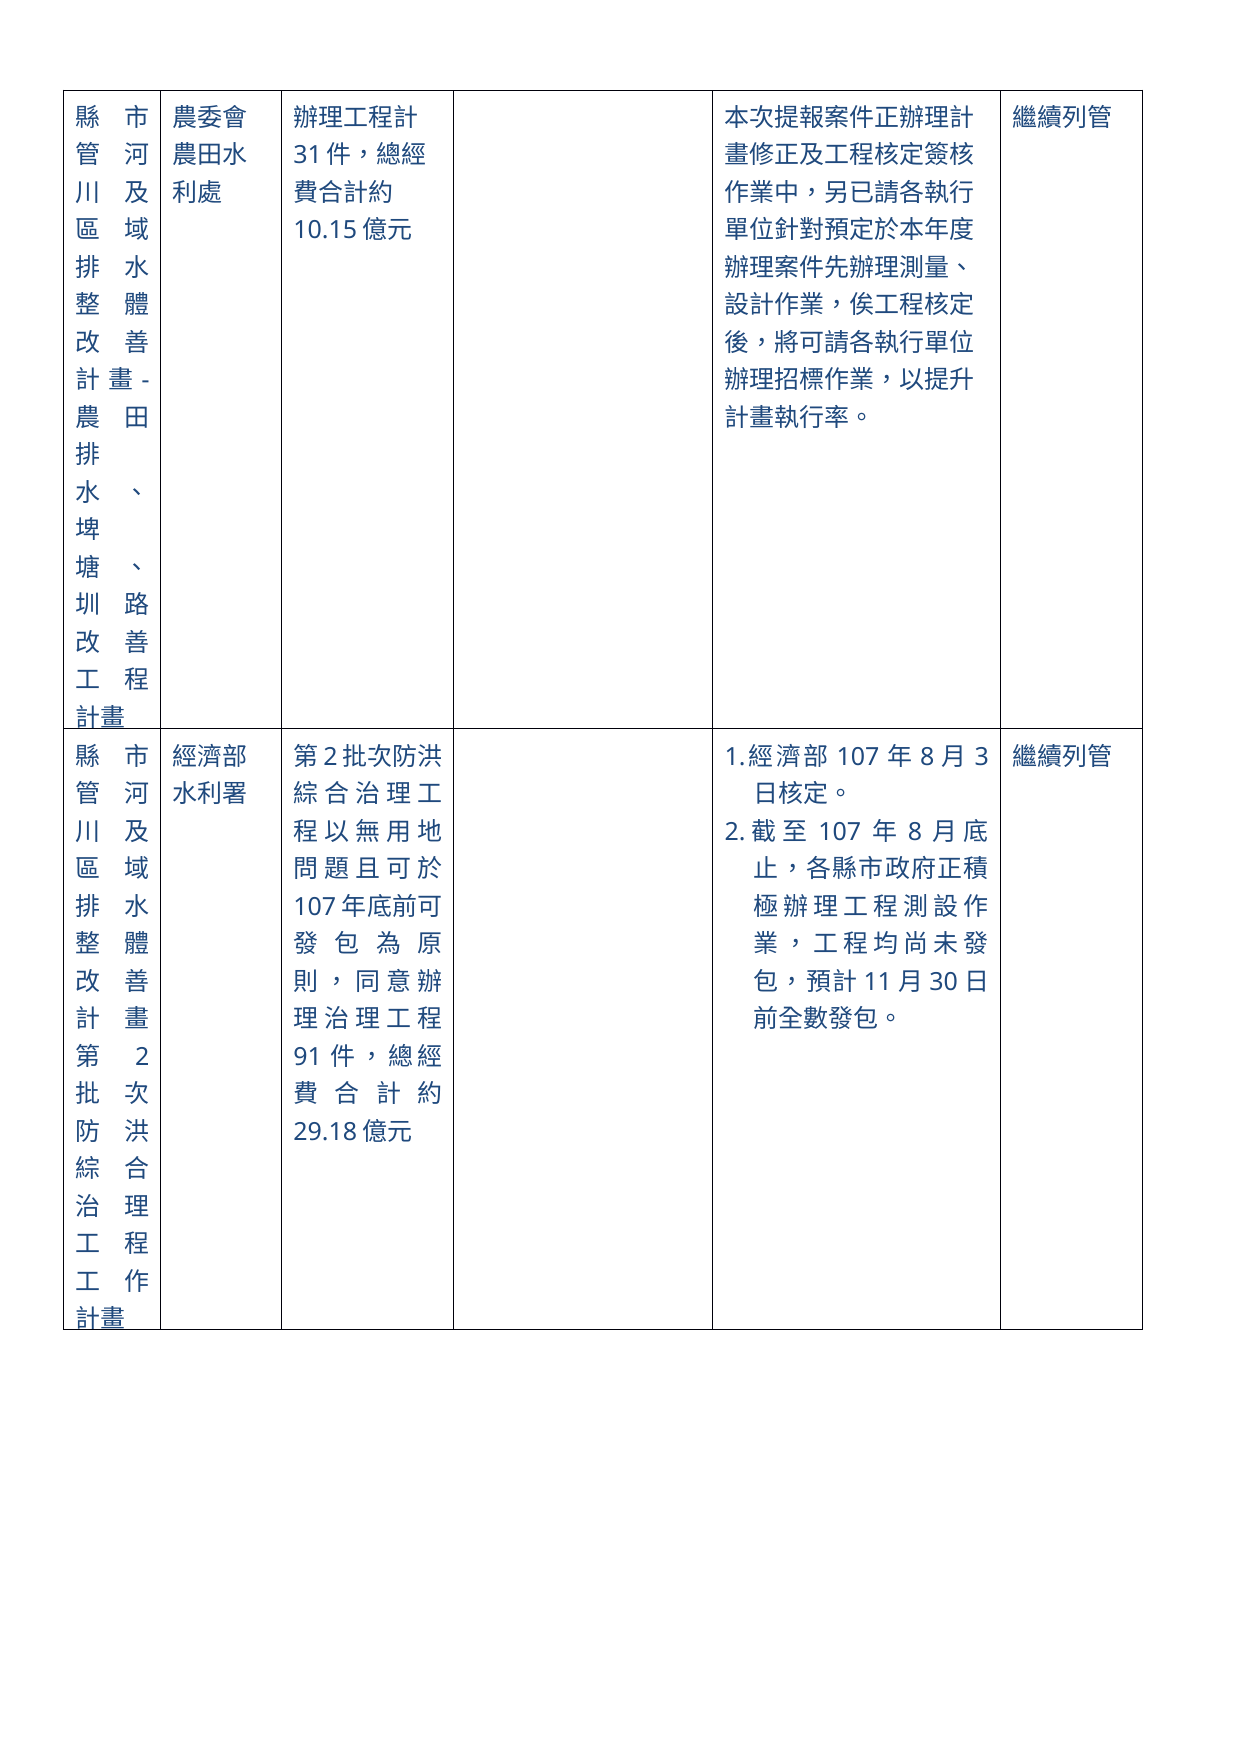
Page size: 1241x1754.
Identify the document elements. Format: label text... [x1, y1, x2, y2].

table_cell 縣市管河川及區域排水整體改善計畫-農田排水、埤塘、圳路改善 工程計畫 [64, 91, 160, 728]
table_cell 繼續列管 [1001, 91, 1142, 728]
table_cell [454, 729, 712, 1329]
table_cell 辦理工程計31件，總經費合計約10.15億元 [282, 91, 453, 728]
table_cell 本次提報案件正辦理計畫修正及工程核定簽核作業中，另已請各執行單位針對預定於本年度辦理案件先辦理測量、設計作業，俟工程核定後，將可請各執行單位辦理招標作業，以提升計畫執行率。 [713, 91, 1000, 728]
table_cell 農委會農田水利處 [161, 91, 281, 728]
table_cell [454, 91, 712, 728]
table_cell 縣市管河川及區域排水整體改善計畫第2批次防洪綜合治理工程工作計畫 [64, 729, 160, 1329]
table_cell 經濟部水利署 [161, 729, 281, 1329]
table_cell 1.經濟部107年8月3日核定。 2.截至107年8月底止，各縣市政府正積極辦理工程測設作業，工程均尚未發包，預計11月30日前全數發包。 [713, 729, 1000, 1329]
table_cell 第2批次防洪綜合治理工程以無用地問題且可於107年底前可發包為原則，同意辦理治理工程91件，總經費合計約29.18億元 [282, 729, 453, 1329]
table_cell 繼續列管 [1001, 729, 1142, 1329]
